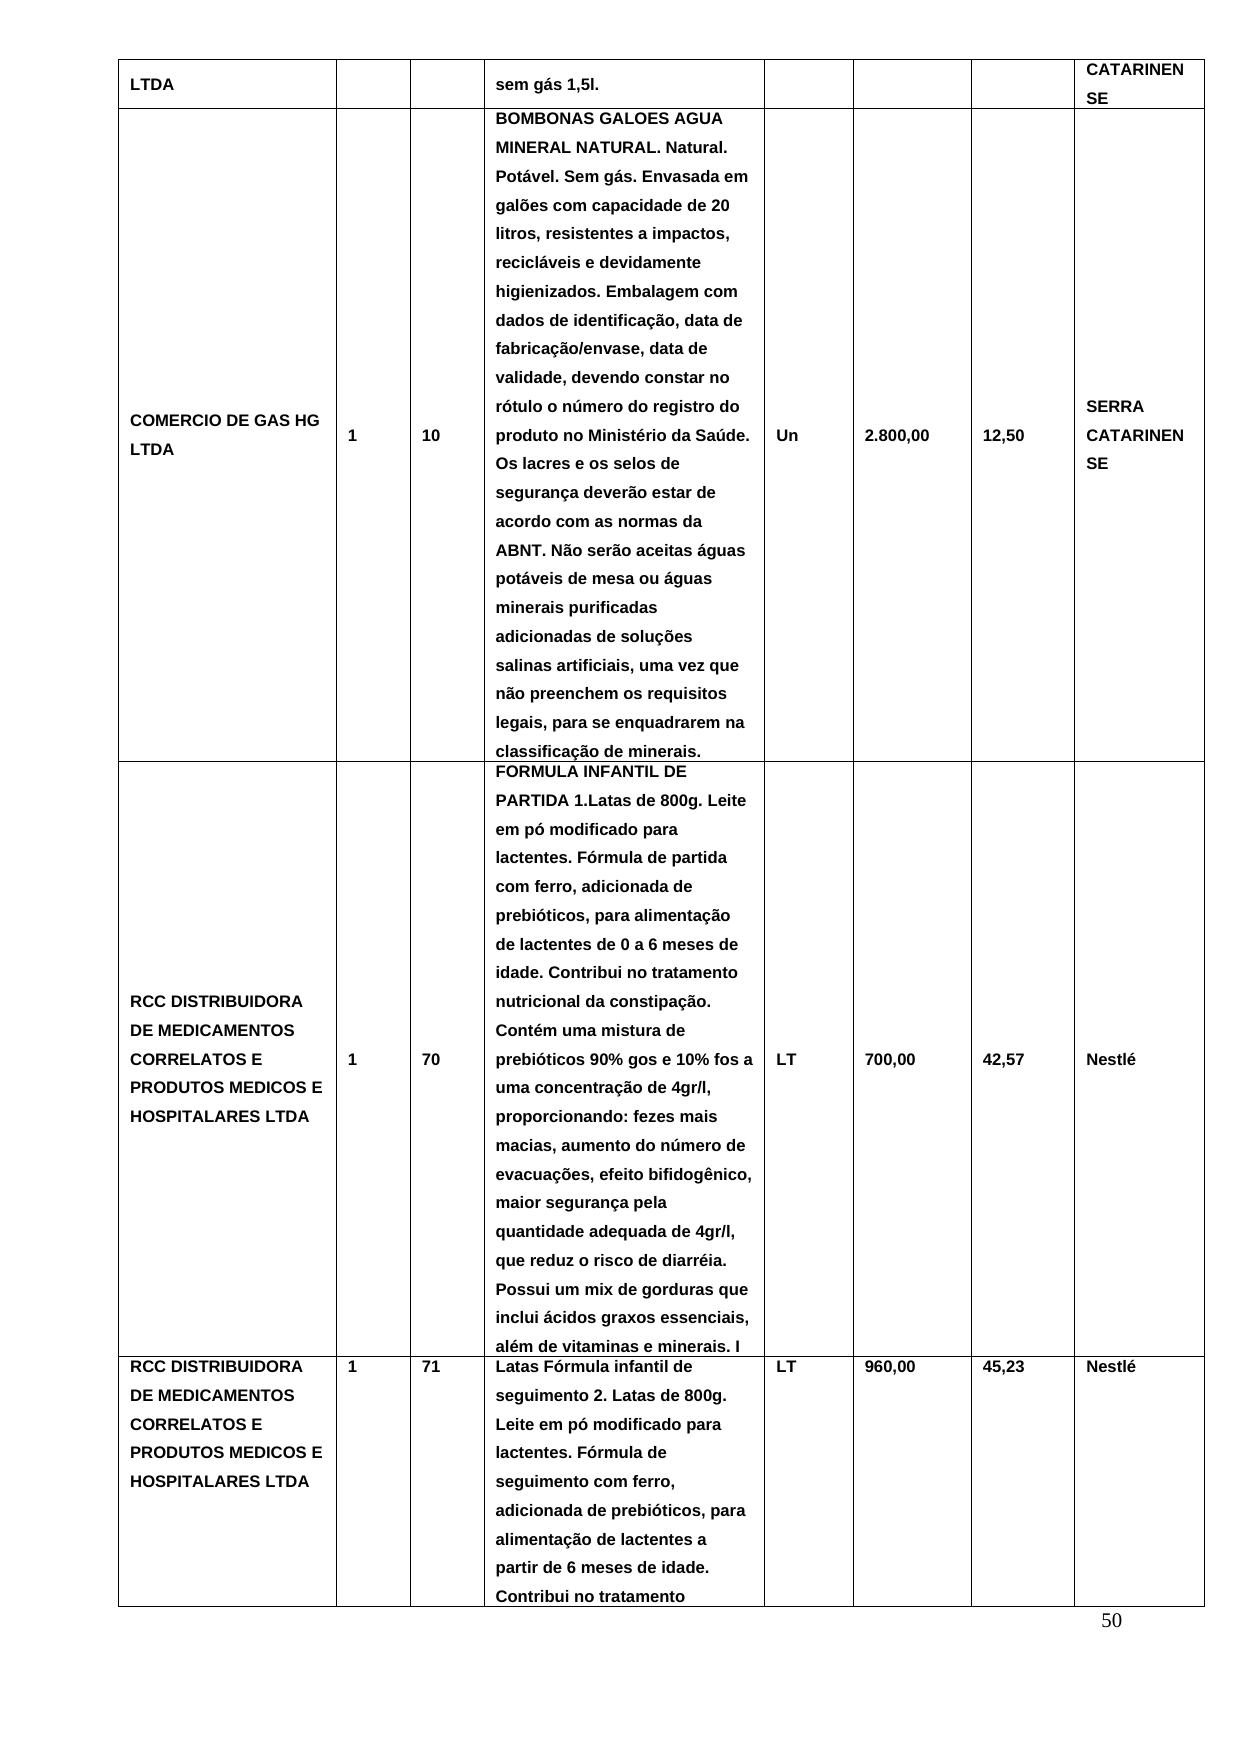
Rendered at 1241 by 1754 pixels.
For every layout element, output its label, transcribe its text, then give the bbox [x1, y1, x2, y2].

table_cell 960,00 [854, 1357, 971, 1606]
table_cell LT [765, 762, 853, 1356]
table_cell CATARINENSE [1075, 60, 1204, 108]
table_cell FORMULA INFANTIL DE PARTIDA 1.Latas de 800g. Leite em pó modificado para lactentes. Fórmula de partida com ferro, adicionada de prebióticos, para alimentação de lactentes de 0 a 6 meses de idade. Contribui no tratamento nutricional da constipação. Contém uma mistura de prebióticos 90% gos e 10% fos a uma concentração de 4gr/l, proporcionando: fezes mais macias, aumento do número de evacuações, efeito bifidogênico, maior segurança pela quantidade adequada de 4gr/l, que reduz o risco de diarréia. Possui um mix de gorduras que inclui ácidos graxos essenciais, além de vitaminas e minerais. I [485, 762, 764, 1356]
table_cell SERRA CATARINENSE [1075, 109, 1204, 761]
table_cell 71 [411, 1357, 484, 1606]
table_cell 42,57 [972, 762, 1074, 1356]
table_cell [972, 60, 1074, 108]
table_cell 1 [337, 109, 410, 761]
table_cell BOMBONAS GALOES AGUA MINERAL NATURAL. Natural. Potável. Sem gás. Envasada em galões com capacidade de 20 litros, resistentes a impactos, recicláveis e devidamente higienizados. Embalagem com dados de identificação, data de fabricação/envase, data de validade, devendo constar no rótulo o número do registro do produto no Ministério da Saúde. Os lacres e os selos de segurança deverão estar de acordo com as normas da ABNT. Não serão aceitas águas potáveis de mesa ou águas minerais purificadas adicionadas de soluções salinas artificiais, uma vez que não preenchem os requisitos legais, para se enquadrarem na classificação de minerais. [485, 109, 764, 761]
table_cell [337, 60, 410, 108]
table_cell RCC DISTRIBUIDORA DE MEDICAMENTOS CORRELATOS E PRODUTOS MEDICOS E HOSPITALARES LTDA [119, 1357, 336, 1606]
table_cell 10 [411, 109, 484, 761]
table_cell 45,23 [972, 1357, 1074, 1606]
table_cell 700,00 [854, 762, 971, 1356]
table_cell Nestlé [1075, 762, 1204, 1356]
table_cell LTDA [119, 60, 336, 108]
table_cell LT [765, 1357, 853, 1606]
table_cell [411, 60, 484, 108]
table_cell 2.800,00 [854, 109, 971, 761]
table_cell RCC DISTRIBUIDORA DE MEDICAMENTOS CORRELATOS E PRODUTOS MEDICOS E HOSPITALARES LTDA [119, 762, 336, 1356]
table_cell 1 [337, 762, 410, 1356]
table_cell 70 [411, 762, 484, 1356]
table_cell 1 [337, 1357, 410, 1606]
table_cell Un [765, 109, 853, 761]
table_cell [854, 60, 971, 108]
table_cell Latas Fórmula infantil de seguimento 2. Latas de 800g. Leite em pó modificado para lactentes. Fórmula de seguimento com ferro, adicionada de prebióticos, para alimentação de lactentes a partir de 6 meses de idade. Contribui no tratamento [485, 1357, 764, 1606]
table_cell Nestlé [1075, 1357, 1204, 1606]
table_cell 12,50 [972, 109, 1074, 761]
table_cell sem gás 1,5l. [485, 60, 764, 108]
table_cell COMERCIO DE GAS HG LTDA [119, 109, 336, 761]
table_cell [765, 60, 853, 108]
